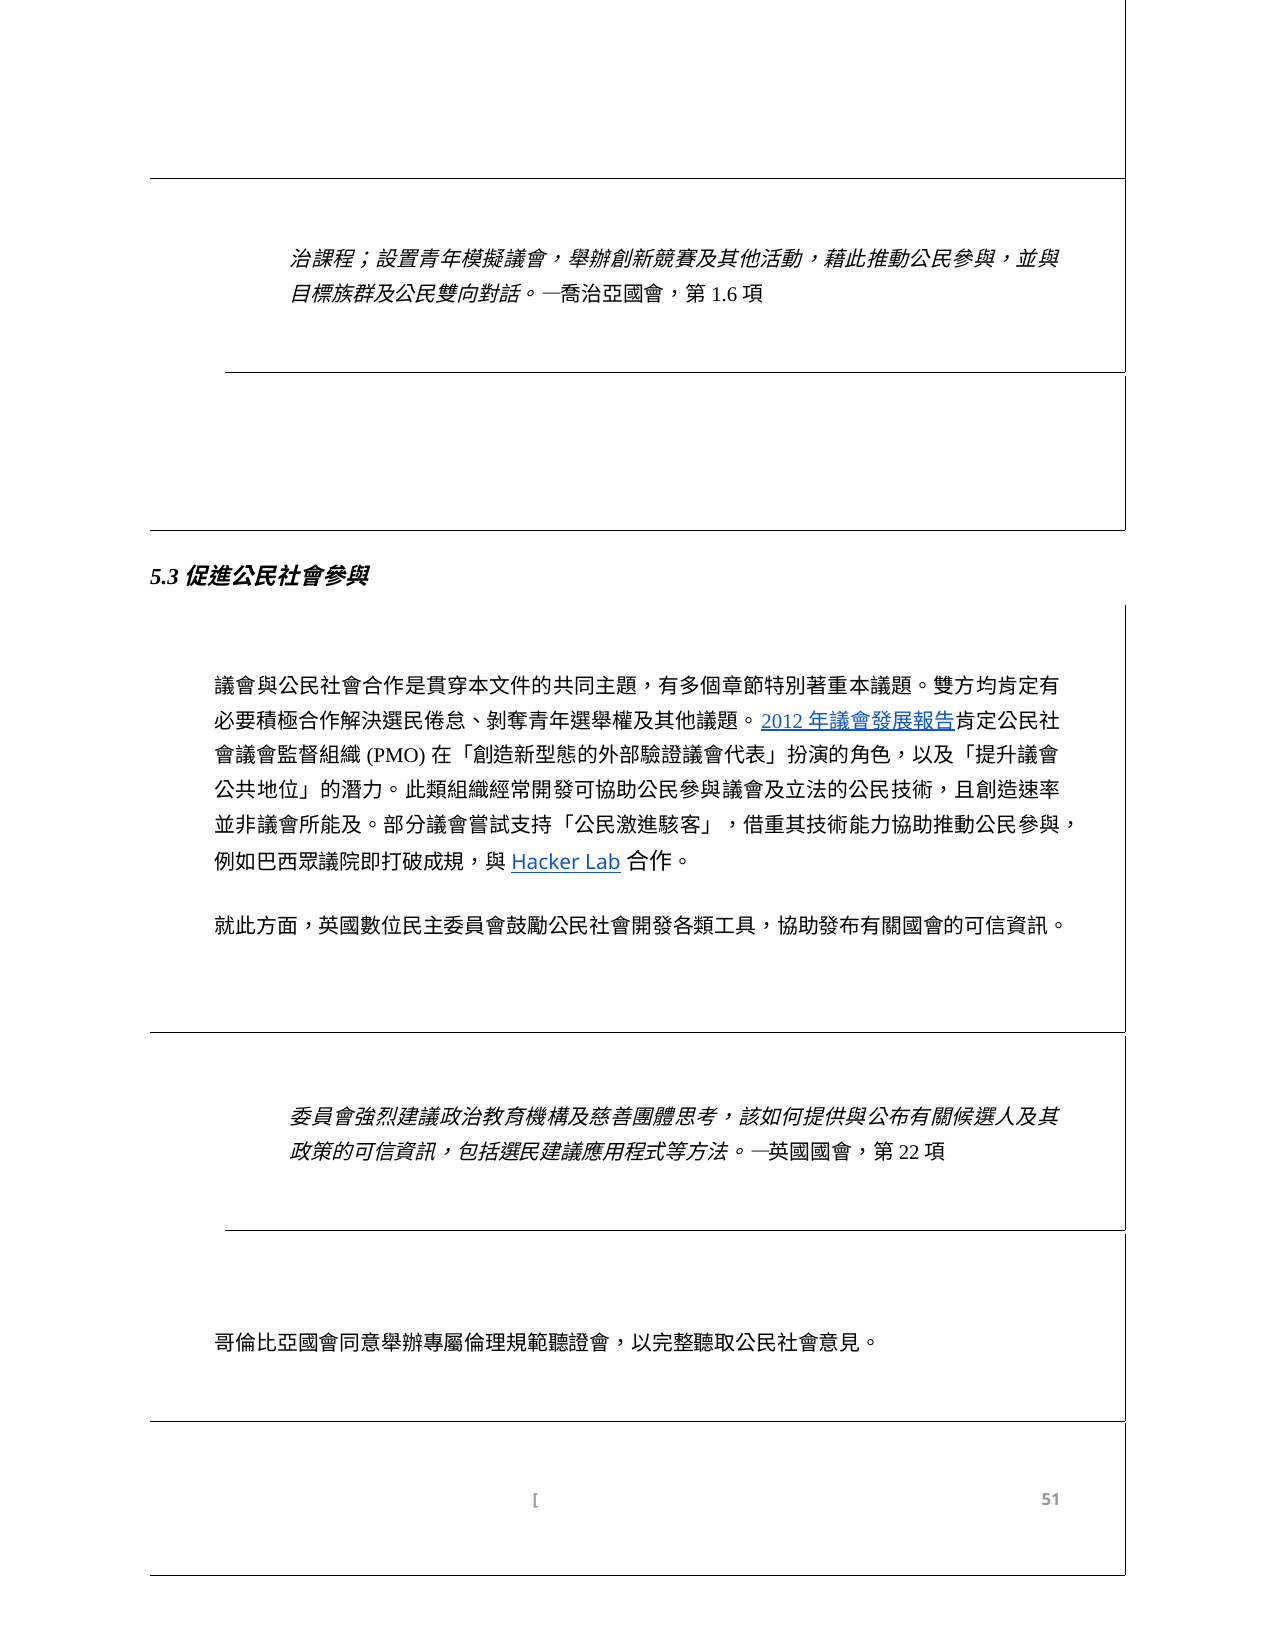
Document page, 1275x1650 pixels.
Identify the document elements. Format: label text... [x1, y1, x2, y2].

text 委員會強烈建議政治教育機構及慈善團體思考，該如何提供與公布有關候選人及其政策的可信資訊，包括選民建議應用程式等方法。—英國國會，第 22 項 [225, 1036, 1125, 1230]
text 就此方面，英國數位民主委員會鼓勵公民社會開發各類工具，協助發布有關國會的可信資訊。 [150, 844, 1125, 939]
text 議會與公民社會合作是貫穿本文件的共同主題，有多個章節特別著重本議題。雙方均肯定有必要積極合作解決選民倦怠、剝奪青年選舉權及其他議題。2012 年議會發展報告肯定公民社會議會監督組織 (PMO) 在「創造新型態的外部驗證議會代表」扮演的角色，以及「提升議會公共地位」的潛力。此類組織經常開發可協助公民參與議會及立法的公民技術，且創造速率並非議會所能及。部分議會嘗試支持「公民激進駭客」，借重其技術能力協助推動公民參與，例如巴西眾議院即打破成規，與 Hacker Lab 合作。 [150, 605, 1125, 844]
subtitle 5.3 促進公民社會參與 [150, 558, 1125, 591]
text 治課程；設置青年模擬議會，舉辦創新競賽及其他活動，藉此推動公民參與，並與目標族群及公民雙向對話。—喬治亞國會，第 1.6 項 [225, 178, 1125, 372]
text 哥倫比亞國會同意舉辦專屬倫理規範聽證會，以完整聽取公民社會意見。 [150, 1262, 1125, 1421]
